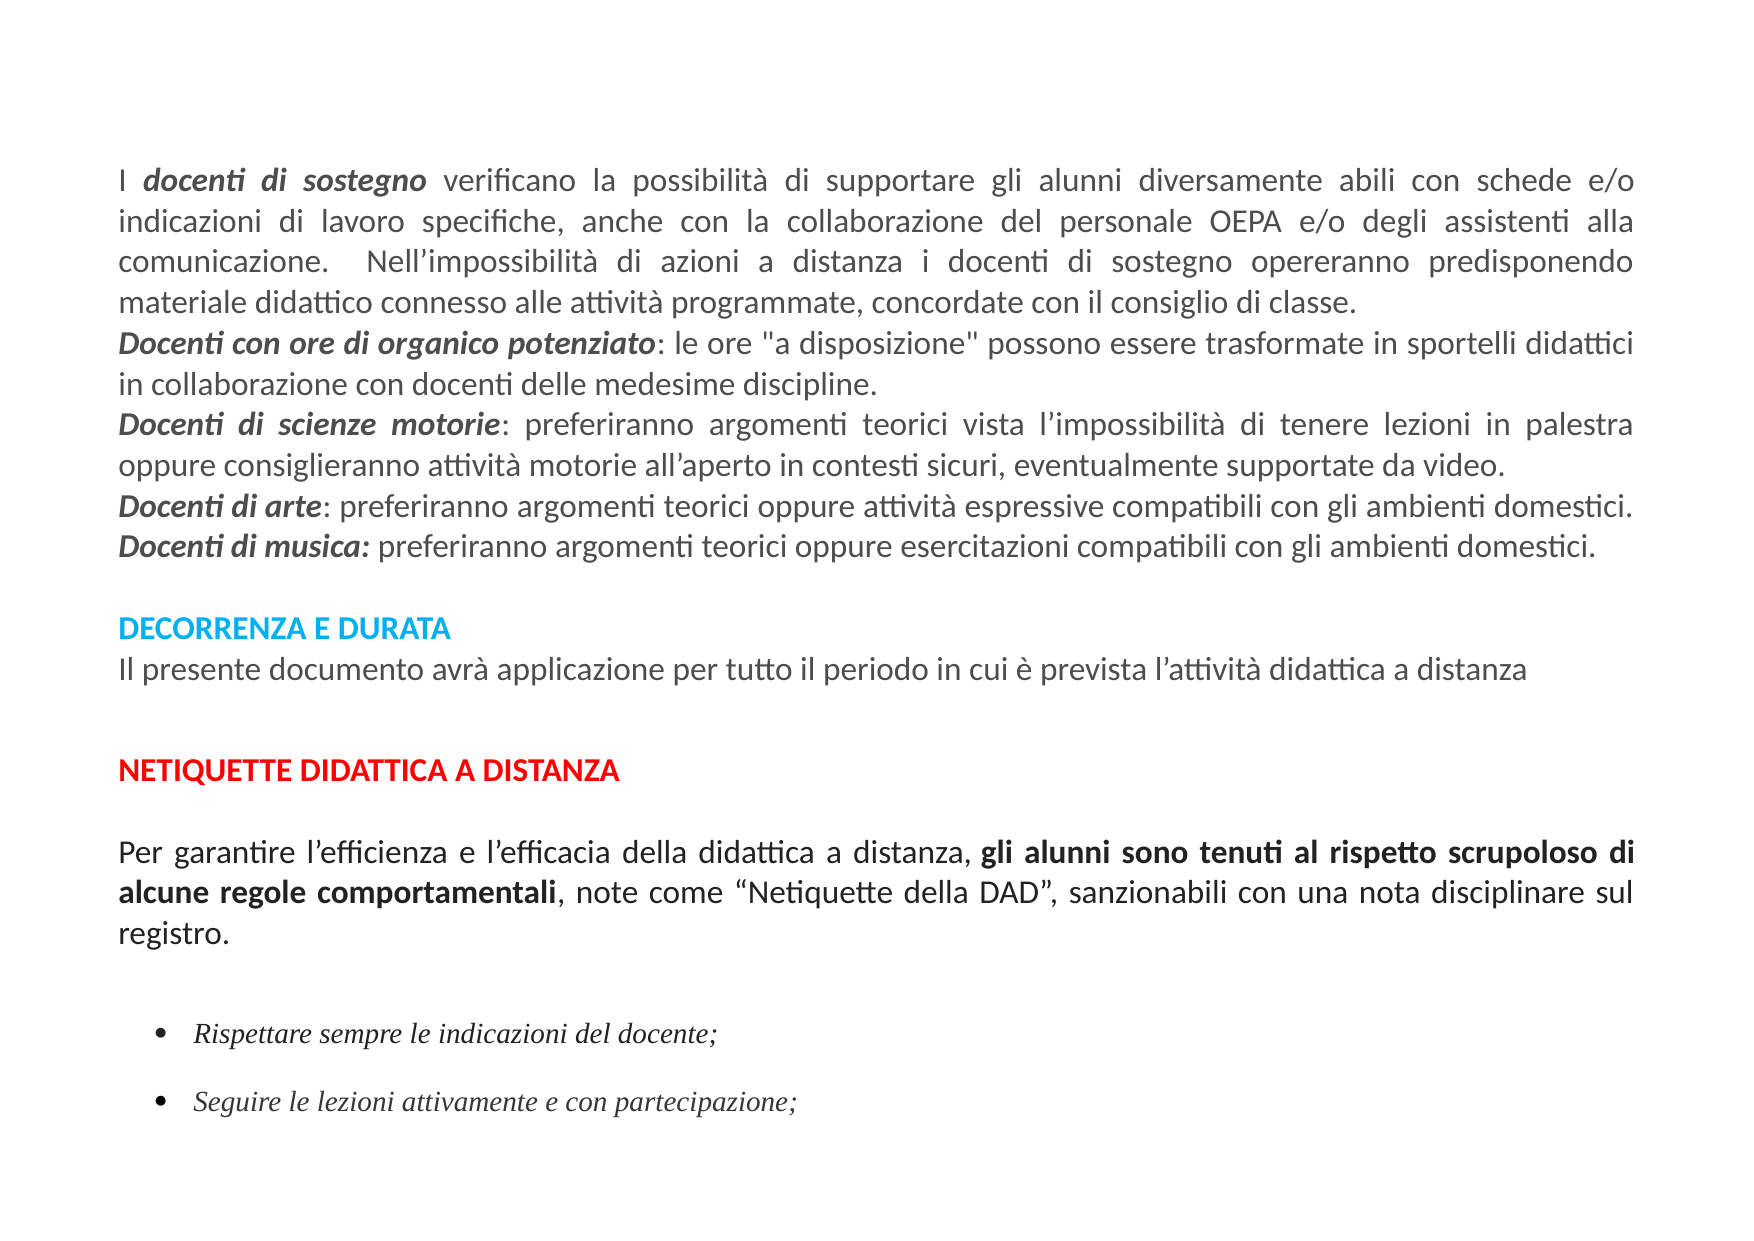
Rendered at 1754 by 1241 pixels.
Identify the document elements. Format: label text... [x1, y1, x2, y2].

text I docenti di sostegno verificano la possibilità di supportare gli alunni diversamente abili con schede e/o indicazioni di lavoro specifiche, anche con la collaborazione del personale OEPA e/o degli assistenti alla comunicazione. Nell’impossibilità di azioni a distanza i docenti di sostegno opereranno predisponendo materiale didattico connesso alle attività programmate, concordate con il consiglio di classe. [118, 159, 1636, 322]
text Docenti di scienze motorie: preferiranno argomenti teorici vista l’impossibilità di tenere lezioni in palestra oppure consiglieranno attività motorie all’aperto in contesti sicuri, eventualmente supportate da video. [118, 403, 1636, 485]
text DECORRENZA E DURATA [118, 607, 1636, 648]
list Seguire le lezioni attivamente e con partecipazione; [156, 1084, 1636, 1117]
list Rispettare sempre le indicazioni del docente; [156, 1016, 1636, 1050]
text Docenti con ore di organico potenziato: le ore "a disposizione" possono essere trasformate in sportelli didattici in collaborazione con docenti delle medesime discipline. [118, 322, 1636, 403]
text NETIQUETTE DIDATTICA A DISTANZA [118, 749, 1636, 790]
text Per garantire l’efficienza e l’efficacia della didattica a distanza, gli alunni sono tenuti al rispetto scrupoloso di alcune regole comportamentali, note come “Netiquette della DAD”, sanzionabili con una nota disciplinare sul registro. [118, 831, 1636, 953]
text Il presente documento avrà applicazione per tutto il periodo in cui è prevista l’attività didattica a distanza [118, 648, 1636, 688]
text Docenti di arte: preferiranno argomenti teorici oppure attività espressive compatibili con gli ambienti domestici. Docenti di musica: preferiranno argomenti teorici oppure esercitazioni compatibili con gli ambienti domestici. [118, 485, 1636, 566]
